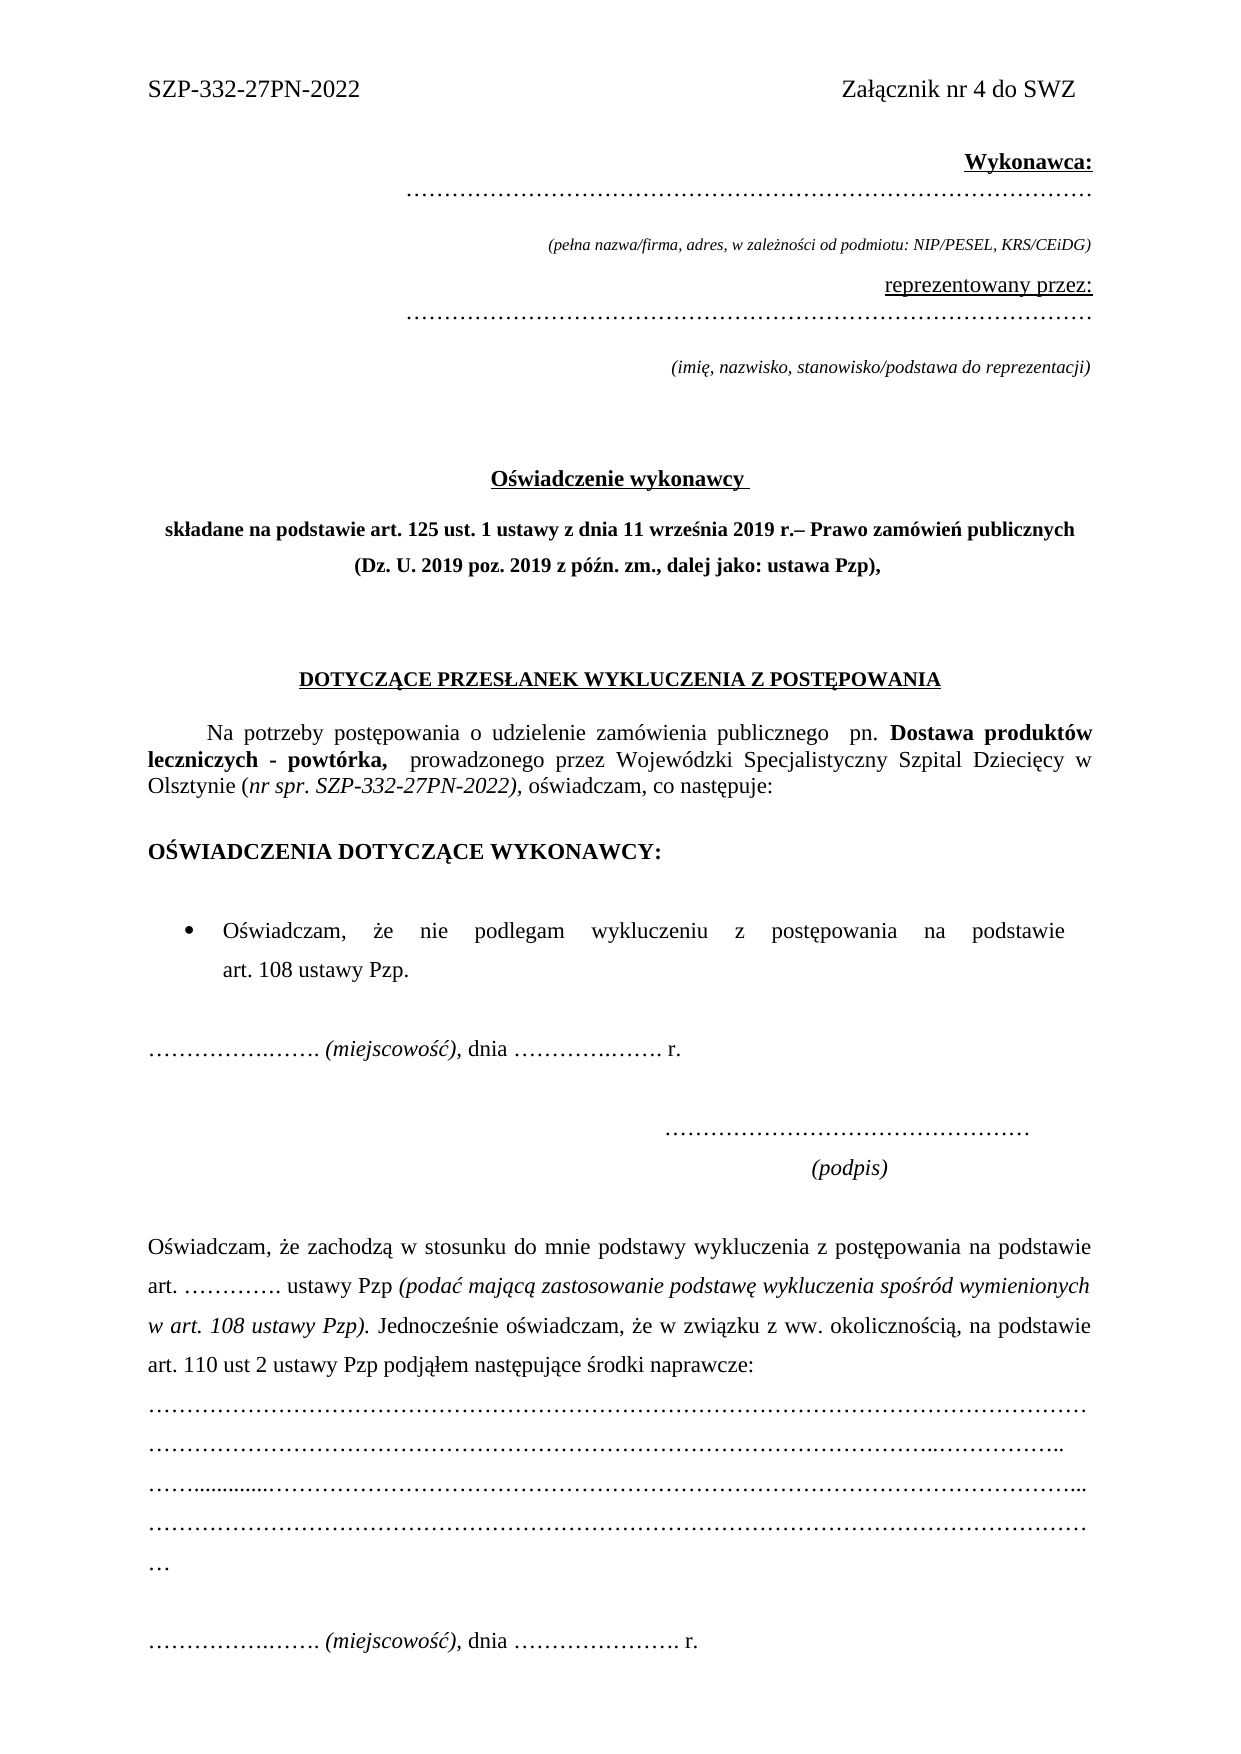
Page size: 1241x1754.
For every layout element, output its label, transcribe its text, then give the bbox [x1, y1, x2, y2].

text DOTYCZĄCE PRZESŁANEK WYKLUCZENIA Z POSTĘPOWANIA [148, 667, 1093, 691]
text (pełna nazwa/firma, adres, w zależności od podmiotu: NIP/PESEL, KRS/CEiDG) [148, 227, 1093, 254]
text …………….……. (miejscowość), dnia ………….……. r. [148, 1035, 1093, 1062]
text …………………………………………………………………………………………………………… [148, 1391, 1093, 1417]
text Oświadczam, że zachodzą w stosunku do mnie podstawy wykluczenia z postępowania na podstawie art. …………. ustawy Pzp (podać mającą zastosowanie podstawę wykluczenia spośród wymienionych w art. 108 ustawy Pzp). Jednocześnie oświadczam, że w związku z ww. okolicznością, na podstawie art. 110 ust 2 ustawy Pzp podjąłem następujące środki naprawcze: [148, 1233, 1093, 1377]
text składane na podstawie art. 125 ust. 1 ustawy z dnia 11 września 2019 r.– Prawo zamówień publicznych (Dz. U. 2019 poz. 2019 z późn. zm., dalej jako: ustawa Pzp), [148, 517, 1093, 577]
text …………….……. (miejscowość), dnia …………………. r. [148, 1627, 1093, 1654]
text …………………………………………………………………………………………..……………..…….............……………………………………………………………………………………………...……………………………………………………………………………………………………………… [148, 1430, 1093, 1575]
text Na potrzeby postępowania o udzielenie zamówienia publicznego pn. Dostawa produktów leczniczych - powtórka, prowadzonego przez Wojewódzki Specjalistyczny Szpital Dziecięcy w Olsztynie (nr spr. SZP-332-27PN-2022), oświadczam, co następuje: [148, 719, 1093, 798]
text ………………………………………… [148, 1114, 1093, 1141]
text ……………………………………………………………………………… [148, 298, 1093, 324]
text Wykonawca: [148, 148, 1093, 174]
text ……………………………………………………………………………… [148, 174, 1093, 201]
list Oświadczam, że nie podlegam wykluczeniu z postępowania na podstawie art. 108 ustawy Pzp. [185, 917, 1093, 983]
text Oświadczenie wykonawcy [148, 465, 1093, 491]
text (imię, nazwisko, stanowisko/podstawa do reprezentacji) [148, 351, 1093, 378]
text (podpis) [738, 1154, 1093, 1180]
text OŚWIADCZENIA DOTYCZĄCE WYKONAWCY: [148, 838, 1093, 864]
text reprezentowany przez: [148, 271, 1093, 298]
